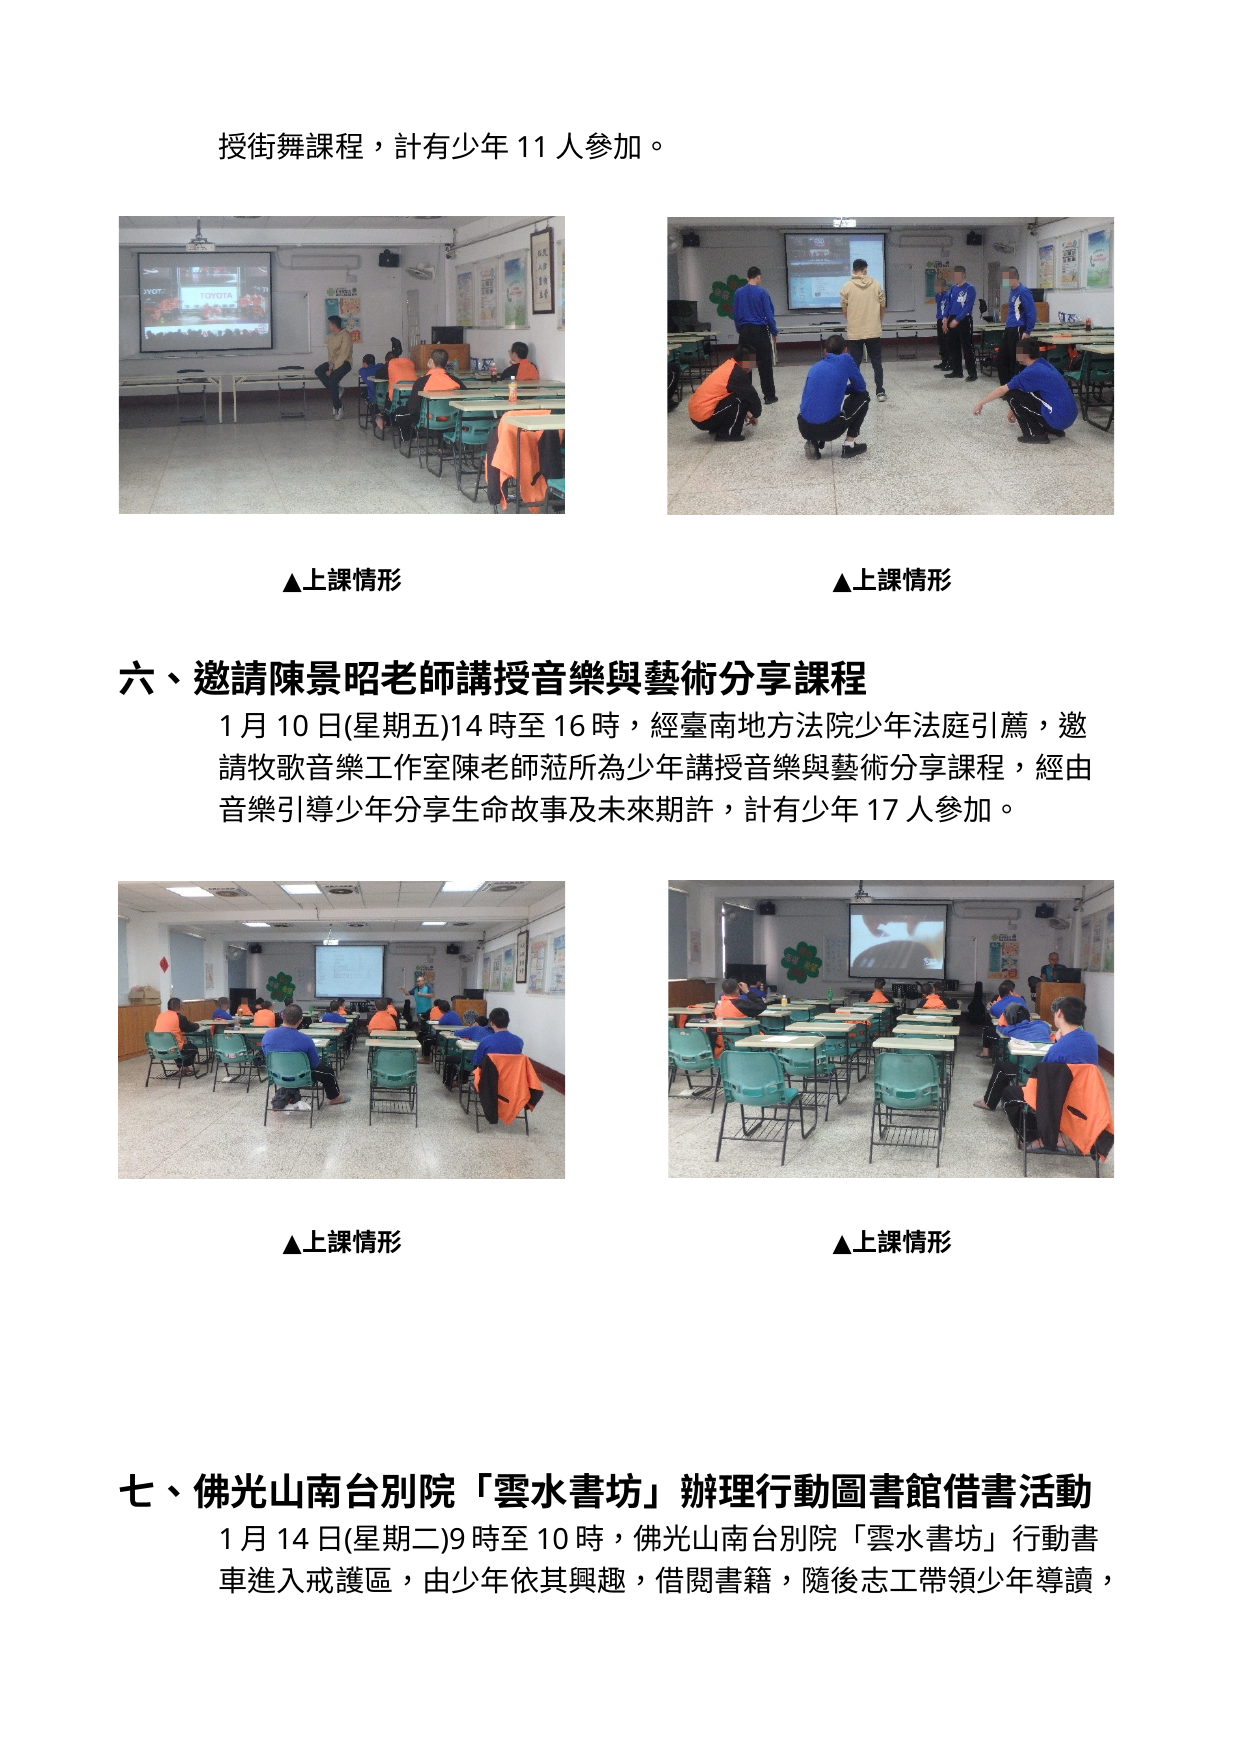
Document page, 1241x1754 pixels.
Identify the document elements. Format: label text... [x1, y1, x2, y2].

picture [130, 216, 567, 516]
picture [118, 881, 567, 1179]
text 七、佛光山南台別院「雲水書坊」辦理行動圖書館借書活動 [118, 1462, 1116, 1516]
text ▲上課情形 ▲上課情形 [118, 1212, 1116, 1262]
text 1月10日(星期五)14時至16時，經臺南地方法院少年法庭引薦，邀請牧歌音樂工作室陳老師蒞所為少年講授音樂與藝術分享課程，經由音樂引導少年分享生命故事及未來期許，計有少年17人參加。 [218, 703, 1116, 828]
picture [667, 217, 1117, 515]
text 1月14日(星期二)9時至10時，佛光山南台別院「雲水書坊」行動書車進入戒護區，由少年依其興趣，借閱書籍，隨後志工帶領少年導讀，計有少年19人參加。 [218, 1516, 1116, 1599]
text ▲上課情形 ▲上課情形 [118, 549, 1116, 599]
text 授街舞課程，計有少年11人參加。 [218, 124, 1116, 166]
text 六、邀請陳景昭老師講授音樂與藝術分享課程 [118, 649, 1116, 703]
picture [679, 880, 1117, 1180]
